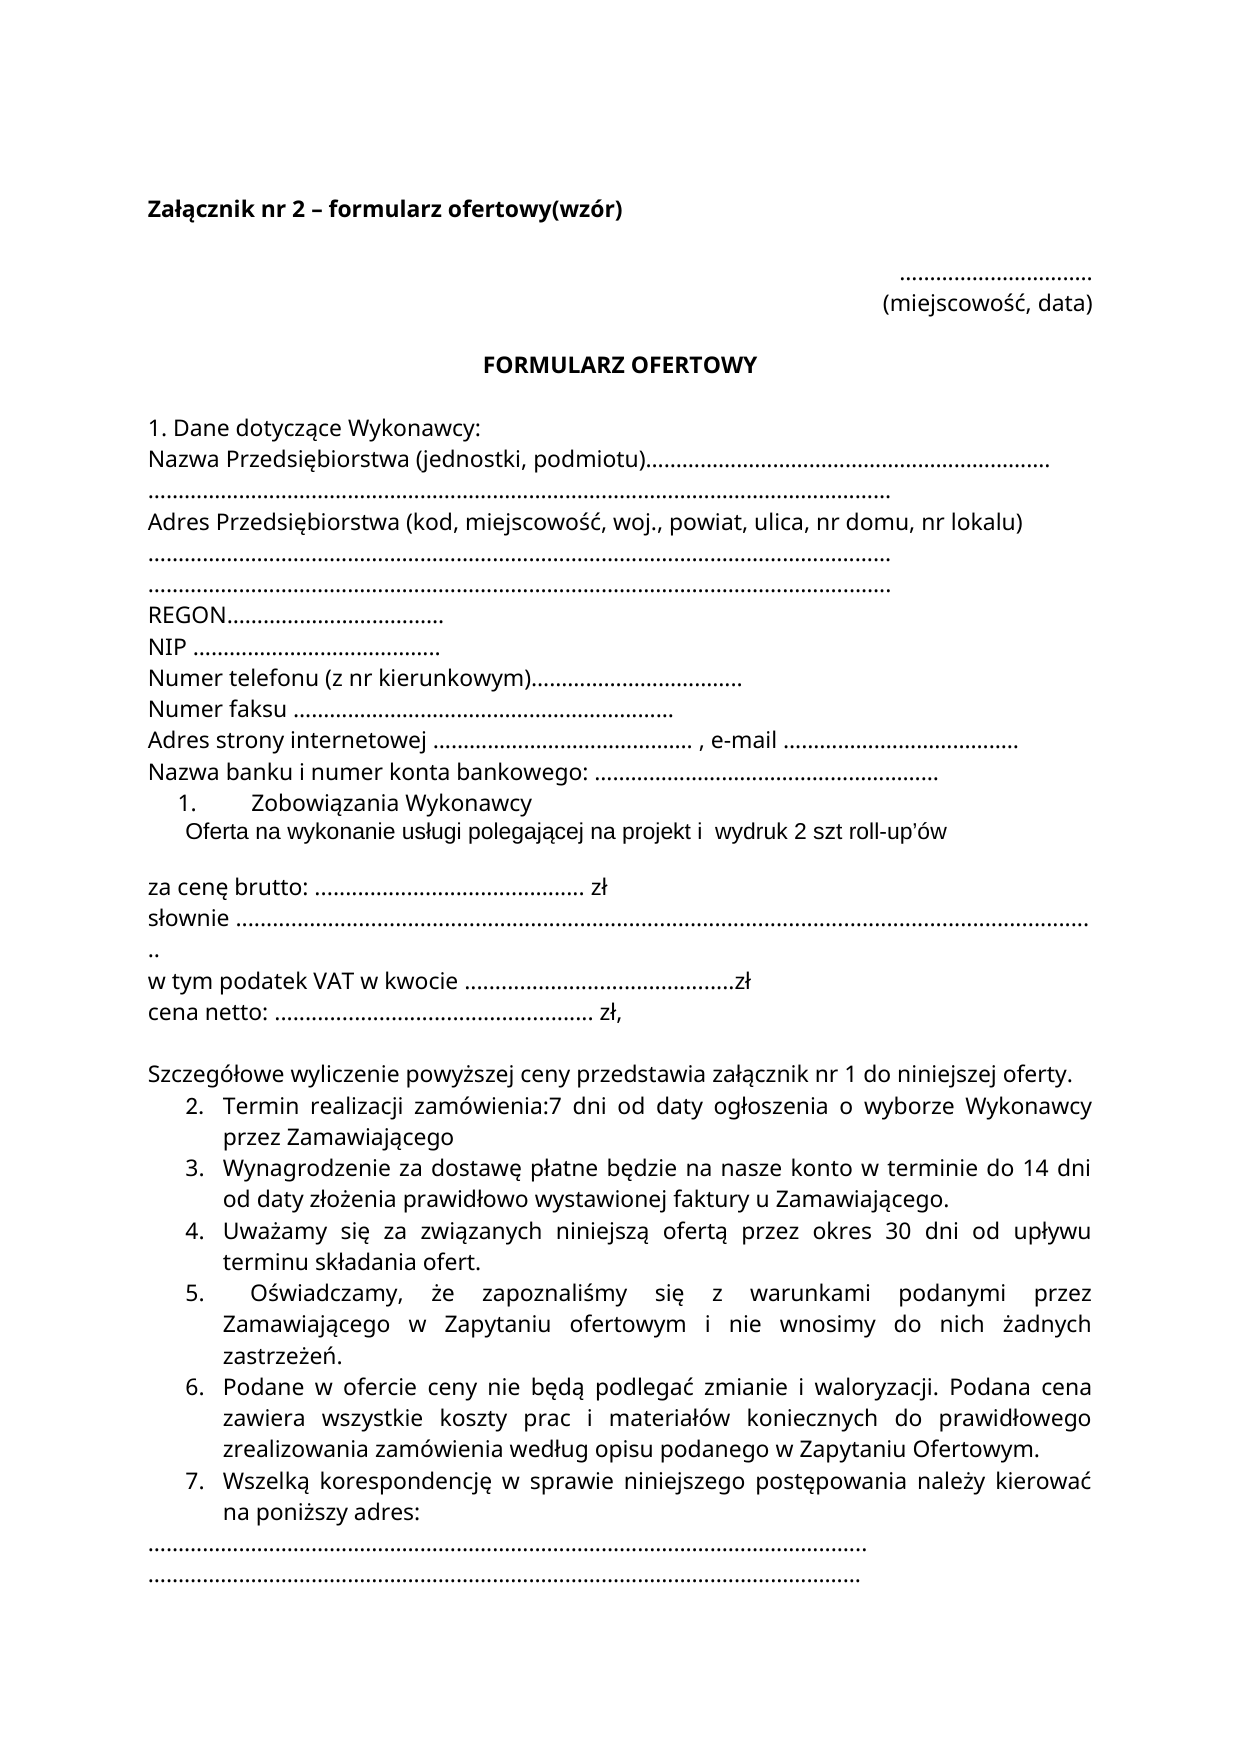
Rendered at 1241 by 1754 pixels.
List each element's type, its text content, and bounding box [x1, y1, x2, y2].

list Oświadczamy, że zapoznaliśmy się z warunkami podanymi przez Zamawiającego w Zapytaniu ofertowym i nie wnosimy do nich żadnych zastrzeżeń. [185, 1277, 1093, 1371]
text Nazwa Przedsiębiorstwa (jednostki, podmiotu)…………………………………………………………. [148, 443, 1093, 474]
text FORMULARZ OFERTOWY [148, 349, 1093, 381]
text za cenę brutto: ............................................ zł [148, 871, 1093, 902]
text słownie ............................................................................................................................................. [148, 902, 1093, 964]
text NIP ………………………………….. [148, 631, 1093, 662]
text Numer faksu ……………………………………………………… [148, 693, 1093, 724]
text w tym podatek VAT w kwocie ............................................zł [148, 964, 1093, 996]
text REGON……………………………… [148, 599, 1093, 631]
text Szczegółowe wyliczenie powyższej ceny przedstawia załącznik nr 1 do niniejszej oferty. [148, 1058, 1093, 1089]
text ………………………….. [148, 256, 1093, 287]
text …………………………………………………………………………………………………………… [148, 537, 1093, 568]
text Numer telefonu (z nr kierunkowym)…………………………….. [148, 662, 1093, 693]
list Wynagrodzenie za dostawę płatne będzie na nasze konto w terminie do 14 dni od daty złożenia prawidłowo wystawionej faktury u Zamawiającego. [185, 1152, 1093, 1214]
list Uważamy się za związanych niniejszą ofertą przez okres 30 dni od upływu terminu składania ofert. [185, 1214, 1093, 1277]
text Nazwa banku i numer konta bankowego: ………………………………………………… [148, 756, 1093, 787]
text ………………………………………………………………………………….…………………… [148, 1558, 1093, 1589]
list Termin realizacji zamówienia:7 dni od daty ogłoszenia o wyborze Wykonawcy przez Zamawiającego [185, 1089, 1093, 1152]
text cena netto: .................................................... zł, [148, 996, 1093, 1027]
text …………………………………………………………………………………………………...….. [148, 1527, 1093, 1558]
text 1. Dane dotyczące Wykonawcy: [148, 412, 1093, 443]
text …………………………………………………………………………………………………………… [148, 474, 1093, 506]
list Wszelką korespondencję w sprawie niniejszego postępowania należy kierować na poniższy adres: [185, 1464, 1093, 1527]
text Oferta na wykonanie usługi polegającej na projekt i wydruk 2 szt roll-up’ów [185, 818, 1093, 844]
list Zobowiązania Wykonawcy [177, 787, 1093, 818]
list Podane w ofercie ceny nie będą podlegać zmianie i waloryzacji. Podana cena zawiera wszystkie koszty prac i materiałów koniecznych do prawidłowego zrealizowania zamówienia według opisu podanego w Zapytaniu Ofertowym. [185, 1371, 1093, 1464]
text Załącznik nr 2 – formularz ofertowy(wzór) [148, 193, 1093, 224]
text Adres strony internetowej ……………………………….…… , e-mail ……………….……………….. [148, 724, 1093, 756]
text (miejscowość, data) [148, 287, 1093, 318]
text ……………………………………………………………………………………………………..……. [148, 568, 1093, 599]
text Adres Przedsiębiorstwa (kod, miejscowość, woj., powiat, ulica, nr domu, nr lokalu) [148, 506, 1093, 537]
